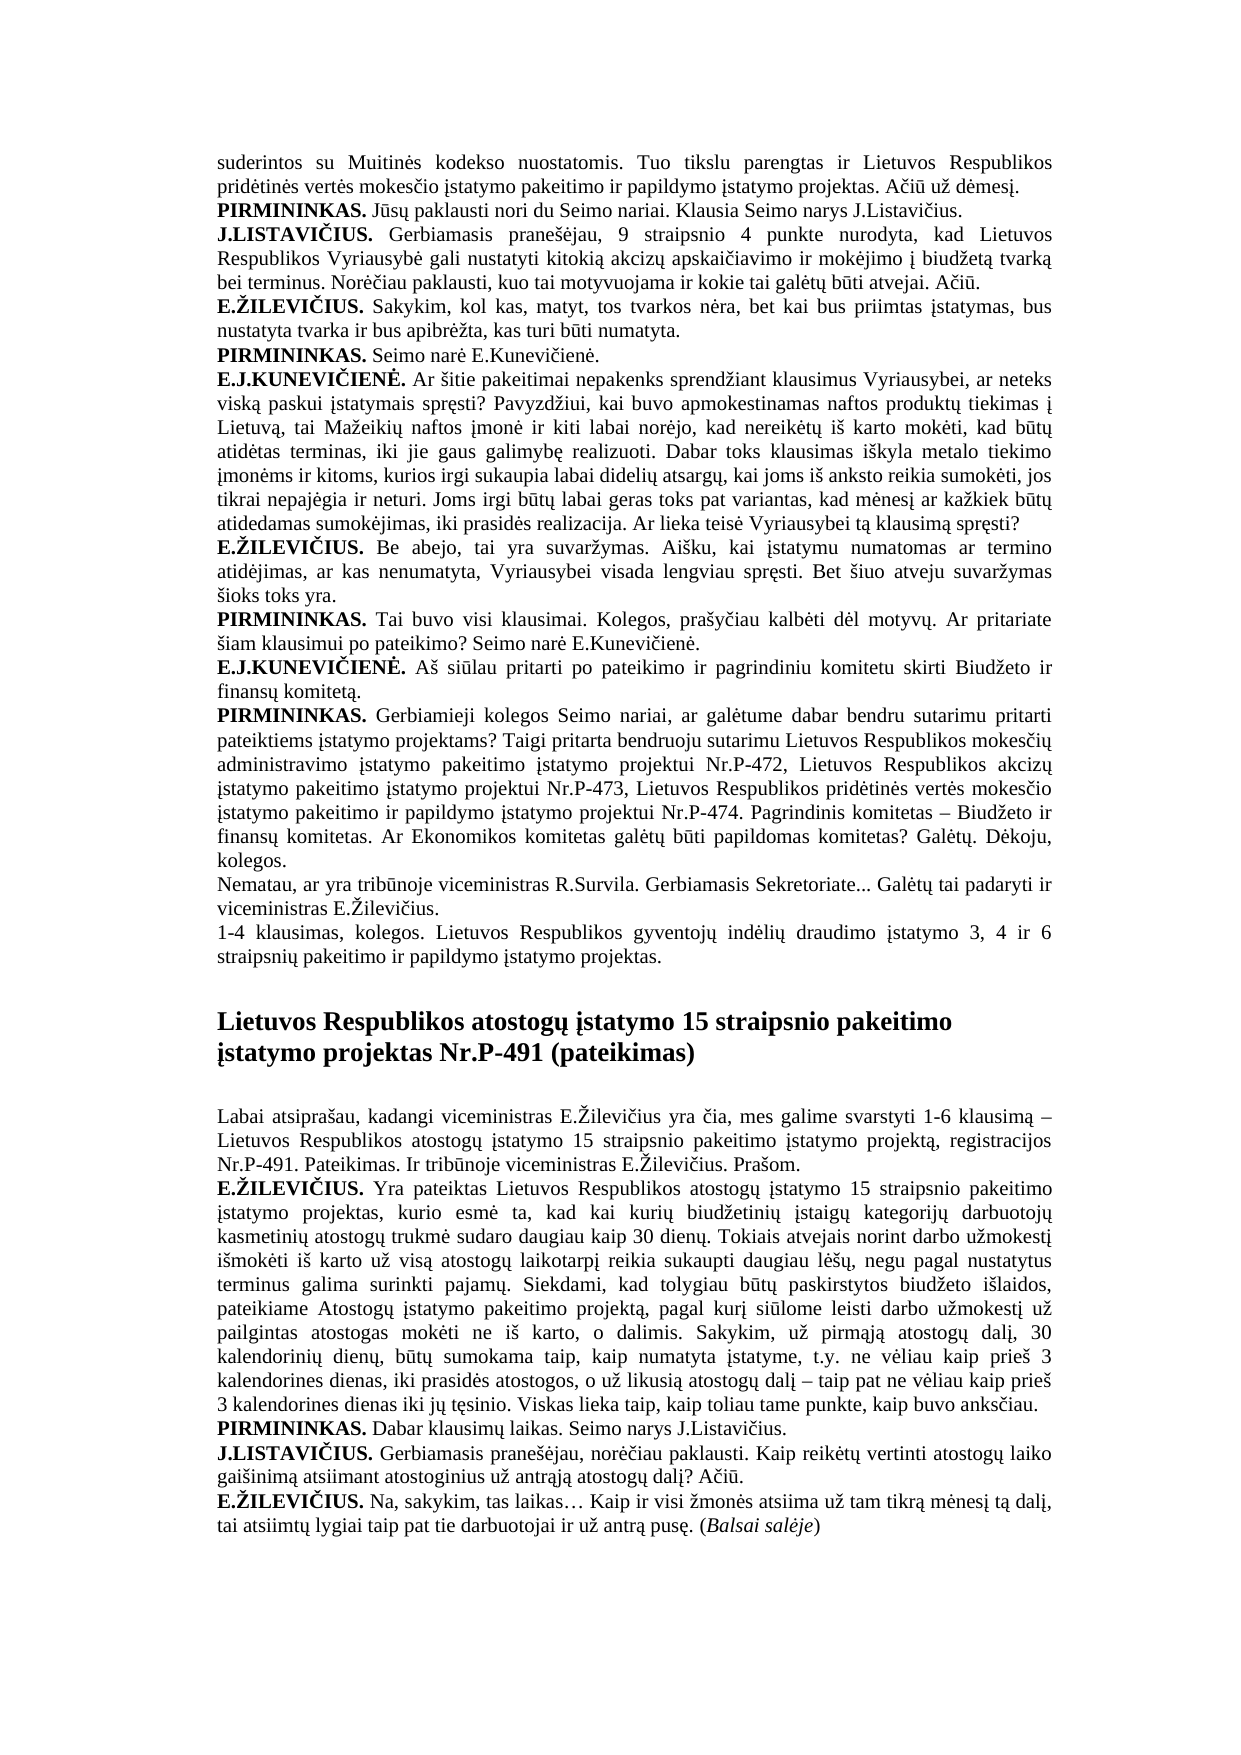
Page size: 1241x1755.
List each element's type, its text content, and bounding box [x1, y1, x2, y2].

text J.LISTAVIČIUS. Gerbiamasis pranešėjau, norėčiau paklausti. Kaip reikėtų vertinti atostogų laiko gaišinimą atsiimant atostoginius už antrąją atostogų dalį? Ačiū. [217, 1440, 1053, 1488]
text E.ŽILEVIČIUS. Yra pateiktas Lietuvos Respublikos atostogų įstatymo 15 straipsnio pakeitimo įstatymo projektas, kurio esmė ta, kad kai kurių biudžetinių įstaigų kategorijų darbuotojų kasmetinių atostogų trukmė sudaro daugiau kaip 30 dienų. Tokiais atvejais norint darbo užmokestį išmokėti iš karto už visą atostogų laikotarpį reikia sukaupti daugiau lėšų, negu pagal nustatytus terminus galima surinkti pajamų. Siekdami, kad tolygiau būtų paskirstytos biudžeto išlaidos, pateikiame Atostogų įstatymo pakeitimo projektą, pagal kurį siūlome leisti darbo užmokestį už pailgintas atostogas mokėti ne iš karto, o dalimis. Sakykim, už pirmąją atostogų dalį, 30 kalendorinių dienų, būtų sumokama taip, kaip numatyta įstatyme, t.y. ne vėliau kaip prieš 3 kalendorines dienas, iki prasidės atostogos, o už likusią atostogų dalį – taip pat ne vėliau kaip prieš 3 kalendorines dienas iki jų tęsinio. Viskas lieka taip, kaip toliau tame punkte, kaip buvo anksčiau. [217, 1176, 1053, 1416]
text 1-4 klausimas, kolegos. Lietuvos Respublikos gyventojų indėlių draudimo įstatymo 3, 4 ir 6 straipsnių pakeitimo ir papildymo įstatymo projektas. [217, 920, 1053, 968]
text E.J.KUNEVIČIENĖ. Aš siūlau pritarti po pateikimo ir pagrindiniu komitetu skirti Biudžeto ir finansų komitetą. [217, 655, 1053, 703]
text J.LISTAVIČIUS. Gerbiamasis pranešėjau, 9 straipsnio 4 punkte nurodyta, kad Lietuvos Respublikos Vyriausybė gali nustatyti kitokią akcizų apskaičiavimo ir mokėjimo į biudžetą tvarką bei terminus. Norėčiau paklausti, kuo tai motyvuojama ir kokie tai galėtų būti atvejai. Ačiū. [217, 222, 1053, 294]
text suderintos su Muitinės kodekso nuostatomis. Tuo tikslu parengtas ir Lietuvos Respublikos pridėtinės vertės mokesčio įstatymo pakeitimo ir papildymo įstatymo projektas. Ačiū už dėmesį. [217, 150, 1053, 198]
text Lietuvos Respublikos atostogų įstatymo 15 straipsnio pakeitimo įstatymo projektas Nr.P-491 (pateikimas) [217, 1005, 1053, 1067]
text E.ŽILEVIČIUS. Be abejo, tai yra suvaržymas. Aišku, kai įstatymu numatomas ar termino atidėjimas, ar kas nenumatyta, Vyriausybei visada lengviau spręsti. Bet šiuo atveju suvaržymas šioks toks yra. [217, 535, 1053, 607]
text E.ŽILEVIČIUS. Na, sakykim, tas laikas… Kaip ir visi žmonės atsiima už tam tikrą mėnesį tą dalį, tai atsiimtų lygiai taip pat tie darbuotojai ir už antrą pusę. (Balsai salėje) [217, 1488, 1053, 1537]
text PIRMININKAS. Tai buvo visi klausimai. Kolegos, prašyčiau kalbėti dėl motyvų. Ar pritariate šiam klausimui po pateikimo? Seimo narė E.Kunevičienė. [217, 607, 1053, 655]
text Labai atsiprašau, kadangi viceministras E.Žilevičius yra čia, mes galime svarstyti 1-6 klausimą – Lietuvos Respublikos atostogų įstatymo 15 straipsnio pakeitimo įstatymo projektą, registracijos Nr.P-491. Pateikimas. Ir tribūnoje viceministras E.Žilevičius. Prašom. [217, 1103, 1053, 1176]
text PIRMININKAS. Dabar klausimų laikas. Seimo narys J.Listavičius. [217, 1416, 1053, 1440]
text PIRMININKAS. Jūsų paklausti nori du Seimo nariai. Klausia Seimo narys J.Listavičius. [217, 198, 1053, 222]
text E.ŽILEVIČIUS. Sakykim, kol kas, matyt, tos tvarkos nėra, bet kai bus priimtas įstatymas, bus nustatyta tvarka ir bus apibrėžta, kas turi būti numatyta. [217, 294, 1053, 342]
text PIRMININKAS. Gerbiamieji kolegos Seimo nariai, ar galėtume dabar bendru sutarimu pritarti pateiktiems įstatymo projektams? Taigi pritarta bendruoju sutarimu Lietuvos Respublikos mokesčių administravimo įstatymo pakeitimo įstatymo projektui Nr.P-472, Lietuvos Respublikos akcizų įstatymo pakeitimo įstatymo projektui Nr.P-473, Lietuvos Respublikos pridėtinės vertės mokesčio įstatymo pakeitimo ir papildymo įstatymo projektui Nr.P-474. Pagrindinis komitetas – Biudžeto ir finansų komitetas. Ar Ekonomikos komitetas galėtų būti papildomas komitetas? Galėtų. Dėkoju, kolegos. [217, 703, 1053, 872]
text PIRMININKAS. Seimo narė E.Kunevičienė. [217, 342, 1053, 367]
text Nematau, ar yra tribūnoje viceministras R.Survila. Gerbiamasis Sekretoriate... Galėtų tai padaryti ir viceministras E.Žilevičius. [217, 872, 1053, 920]
text E.J.KUNEVIČIENĖ. Ar šitie pakeitimai nepakenks sprendžiant klausimus Vyriausybei, ar neteks viską paskui įstatymais spręsti? Pavyzdžiui, kai buvo apmokestinamas naftos produktų tiekimas į Lietuvą, tai Mažeikių naftos įmonė ir kiti labai norėjo, kad nereikėtų iš karto mokėti, kad būtų atidėtas terminas, iki jie gaus galimybę realizuoti. Dabar toks klausimas iškyla metalo tiekimo įmonėms ir kitoms, kurios irgi sukaupia labai didelių atsargų, kai joms iš anksto reikia sumokėti, jos tikrai nepajėgia ir neturi. Joms irgi būtų labai geras toks pat variantas, kad mėnesį ar kažkiek būtų atidedamas sumokėjimas, iki prasidės realizacija. Ar lieka teisė Vyriausybei tą klausimą spręsti? [217, 367, 1053, 535]
